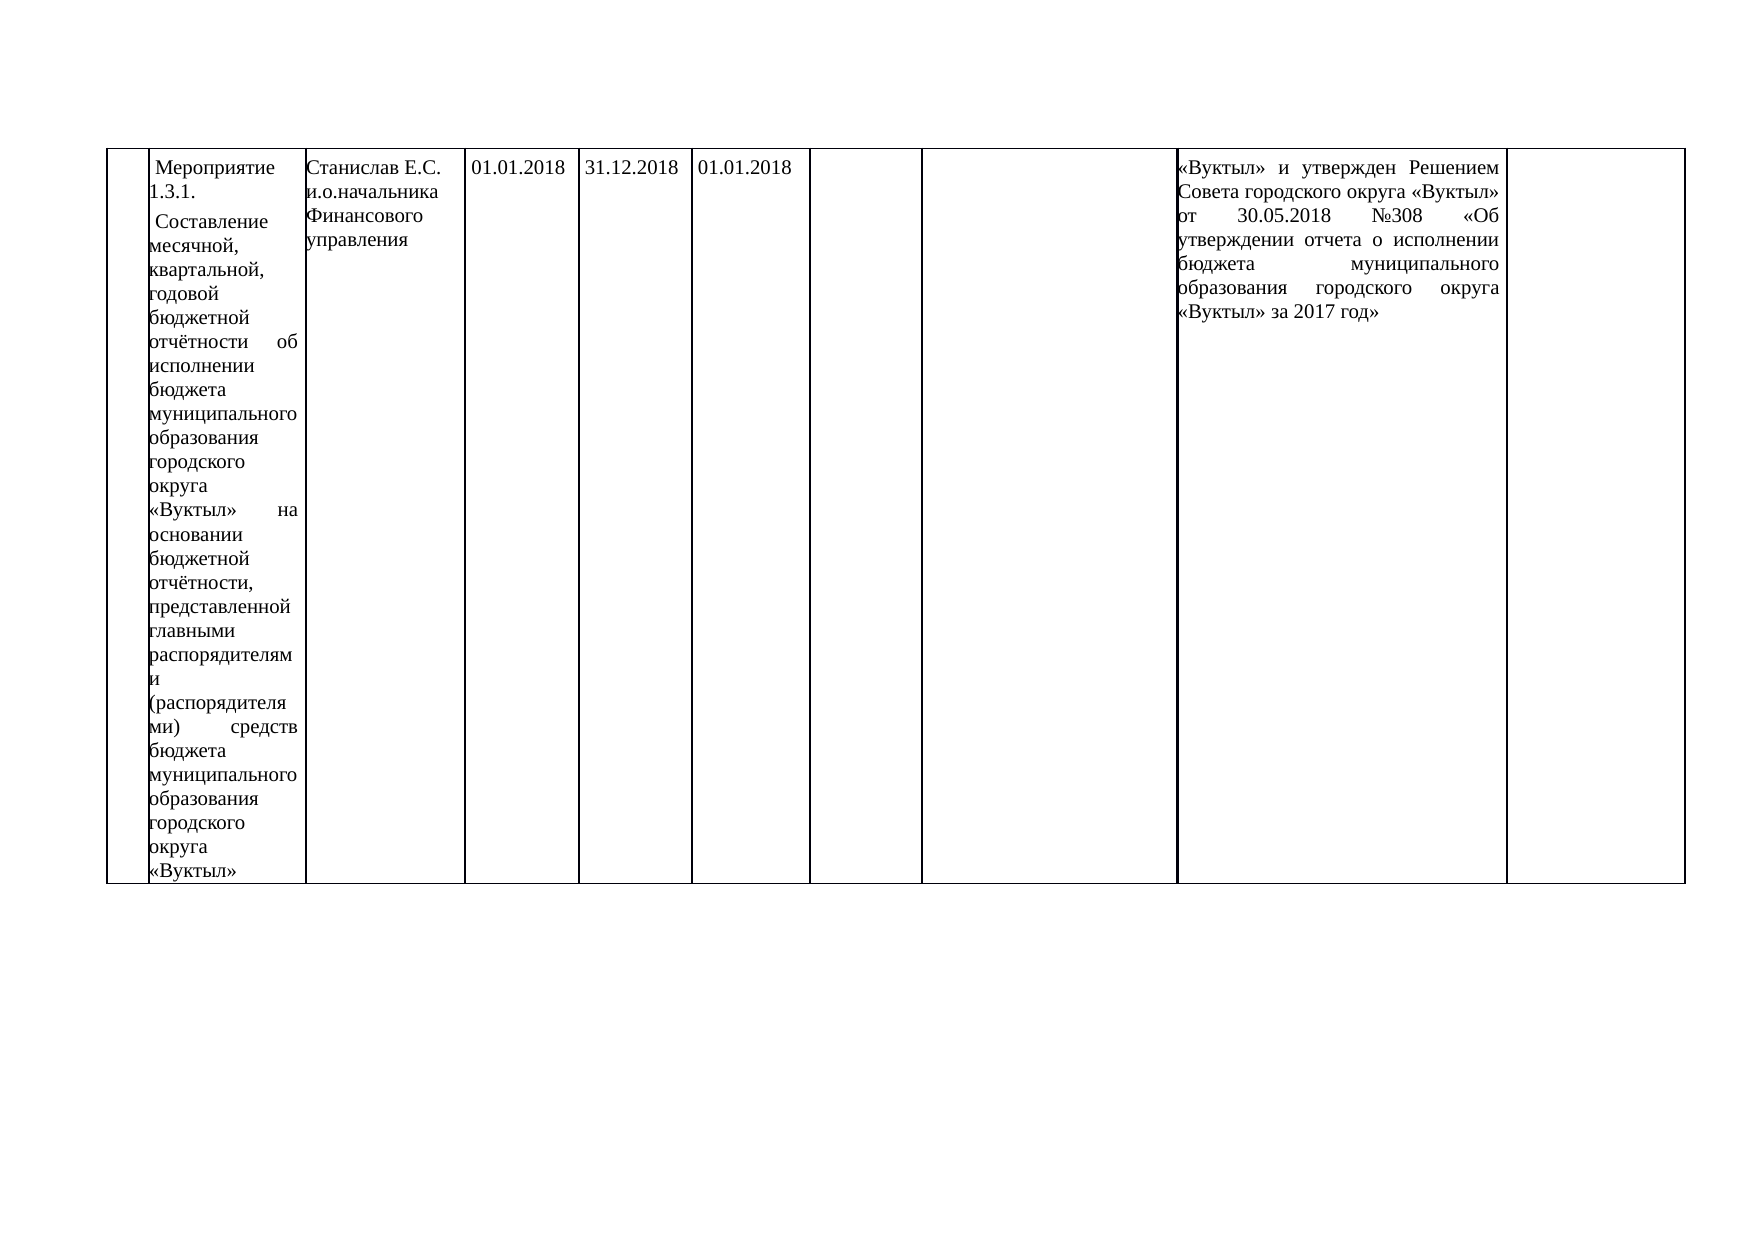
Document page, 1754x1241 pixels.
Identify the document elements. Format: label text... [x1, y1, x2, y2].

table_cell 01.01.2018 [466, 149, 578, 882]
table_cell «Вуктыл» и утвержден Решением Совета городского округа «Вуктыл» от 30.05.2018 №308 «Об утверждении отчета о исполнении бюджета муниципального образования городского округа «Вуктыл» за 2017 год» [1179, 149, 1506, 882]
table_cell [923, 149, 1176, 882]
table_cell [811, 149, 921, 882]
table_cell [1508, 149, 1684, 882]
table_cell [108, 149, 148, 882]
table_cell Мероприятие 1.3.1. Составление месячной, квартальной, годовой бюджетной отчётности об исполнении бюджета муниципального образования городского округа «Вуктыл» на основании бюджетной отчётности, представленной главными распорядителями (распорядителями) средств бюджета муниципального образования городского округа «Вуктыл» [150, 149, 305, 882]
table_cell Станислав Е.С. и.о.начальника Финансового управления [307, 149, 464, 882]
table_cell 31.12.2018 [580, 149, 691, 882]
table_cell 01.01.2018 [693, 149, 809, 882]
